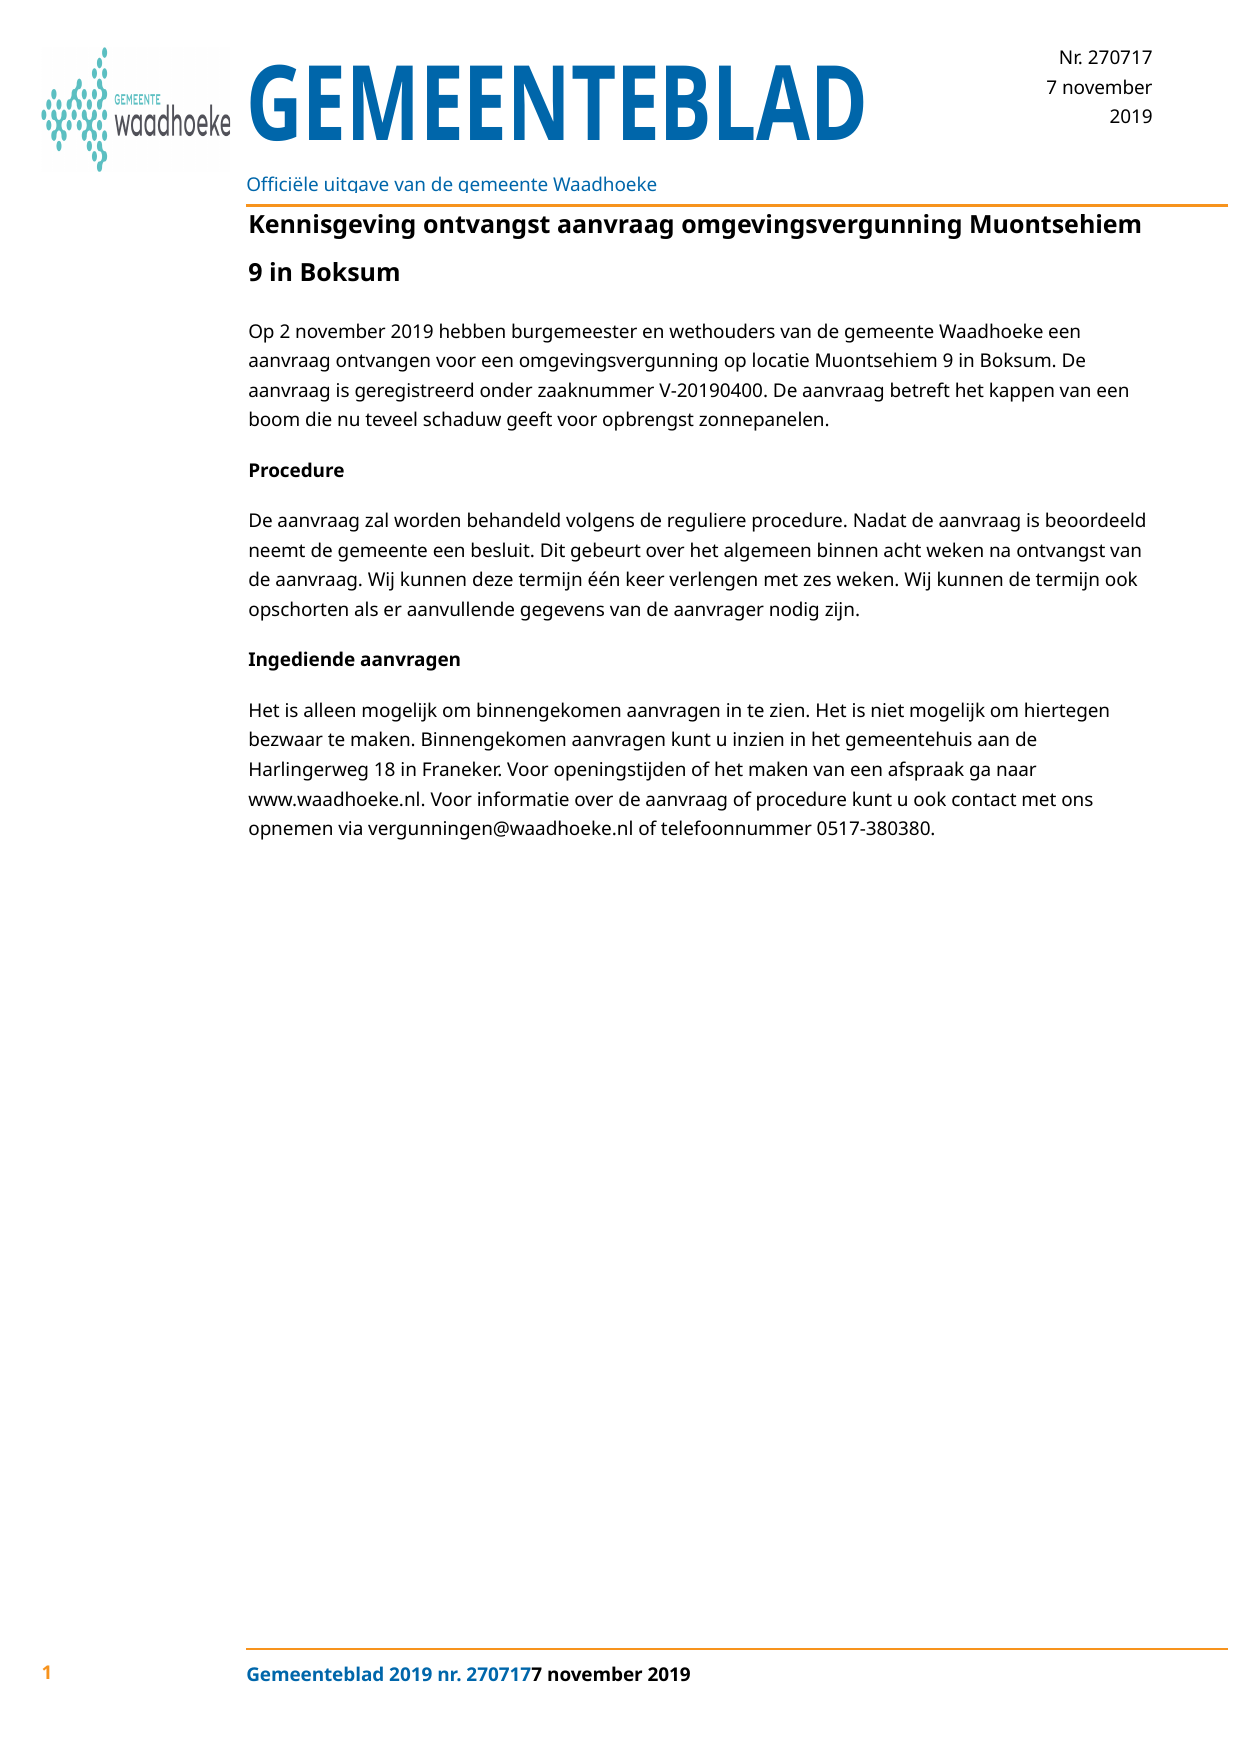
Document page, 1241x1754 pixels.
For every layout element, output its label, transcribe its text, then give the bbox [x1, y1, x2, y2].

text Procedure [248, 457, 1152, 483]
text Ingediende aanvragen [248, 647, 1152, 672]
text Op 2 november 2019 hebben burgemeester en wethouders van de gemeente Waadhoeke een aanvraag ontvangen voor een omgevingsvergunning op locatie Muontsehiem 9 in Boksum. De aanvraag is geregistreerd onder zaaknummer V-20190400. De aanvraag betreft het kappen van een boom die nu teveel schaduw geeft voor opbrengst zonnepanelen. [248, 318, 1152, 432]
text De aanvraag zal worden behandeld volgens de reguliere procedure. Nadat de aanvraag is beoordeeld neemt de gemeente een besluit. Dit gebeurt over het algemeen binnen acht weken na ontvangst van de aanvraag. Wij kunnen deze termijn één keer verlengen met zes weken. Wij kunnen de termijn ook opschorten als er aanvullende gegevens van de aanvrager nodig zijn. [248, 507, 1152, 622]
text Het is alleen mogelijk om binnengekomen aanvragen in te zien. Het is niet mogelijk om hiertegen bezwaar te maken. Binnengekomen aanvragen kunt u inzien in het gemeentehuis aan de Harlingerweg 18 in Franeker. Voor openingstijden of het maken van een afspraak ga naar www.waadhoeke.nl. Voor informatie over de aanvraag of procedure kunt u ook contact met ons opnemen via vergunningen@waadhoeke.nl of telefoonnummer 0517-380380. [248, 697, 1152, 841]
text Kennisgeving ontvangst aanvraag omgevingsvergunning Muontsehiem 9 in Boksum [248, 207, 1152, 288]
picture [41, 47, 231, 172]
